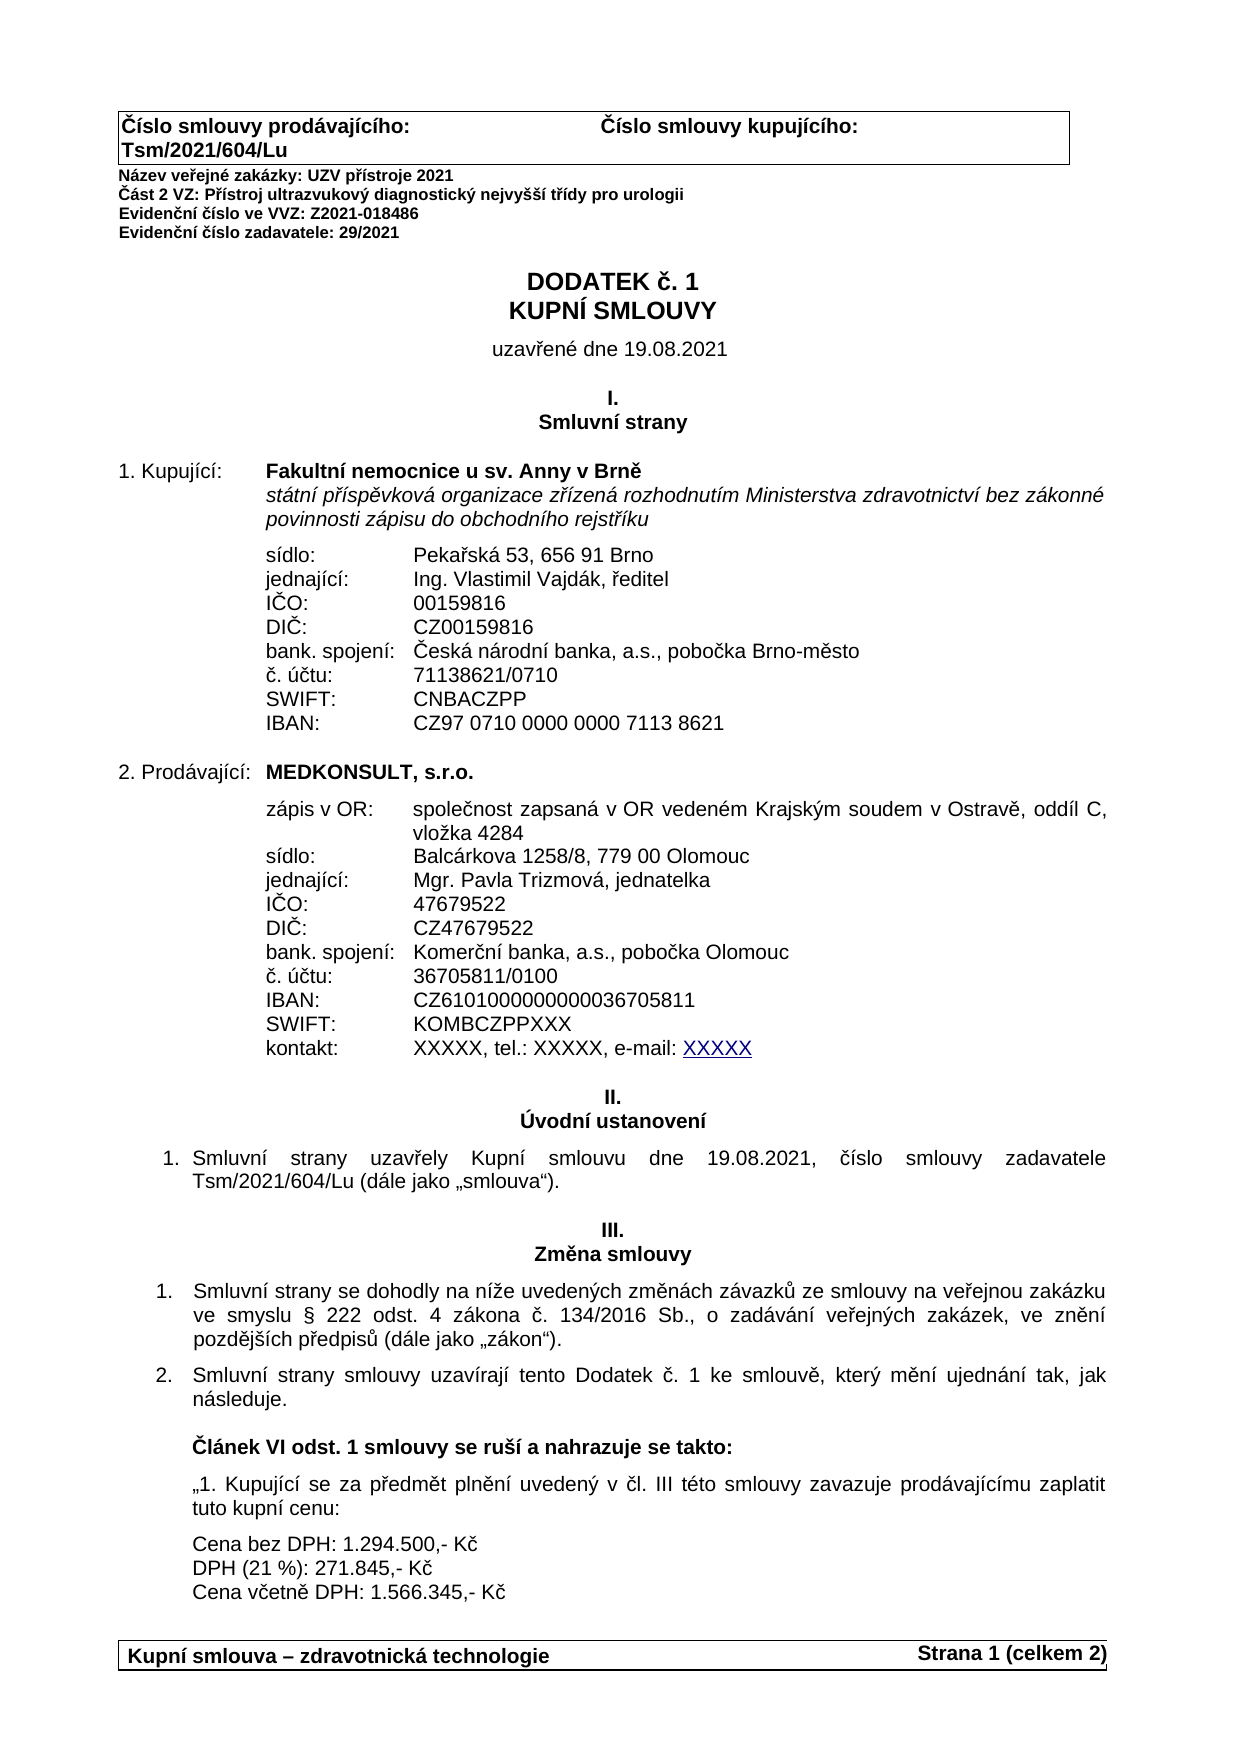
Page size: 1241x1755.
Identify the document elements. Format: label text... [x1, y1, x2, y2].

text bank. spojení: Komerční banka, a.s., pobočka Olomouc [192, 940, 1107, 964]
text jednající: Mgr. Pavla Trizmová, jednatelka [192, 868, 1107, 892]
text uzavřené dne 19.08.2021 [118, 337, 1107, 361]
text DIČ: CZ00159816 [192, 615, 1107, 639]
text 1. Smluvní strany uzavřely Kupní smlouvu dne 19.08.2021, číslo smlouvy zadavatele Tsm/2021/604/Lu (dále jako „smlouva“). [162, 1145, 1107, 1193]
text I. [118, 386, 1107, 410]
text DPH (21 %): 271.845,- Kč [192, 1556, 1107, 1580]
list Smluvní strany smlouvy uzavírají tento Dodatek č. 1 ke smlouvě, který mění ujednání tak, jak následuje. [155, 1363, 1107, 1411]
text státní příspěvková organizace zřízená rozhodnutím Ministerstva zdravotnictví bez zákonné povinnosti zápisu do obchodního rejstříku [266, 483, 1107, 531]
text Část 2 VZ: Přístroj ultrazvukový diagnostický nejvyšší třídy pro urologii [118, 184, 1107, 204]
text DODATEK č. 1 [118, 267, 1107, 296]
text III. [118, 1218, 1107, 1242]
text Název veřejné zakázky: UZV přístroje 2021 [118, 165, 1107, 184]
text KUPNÍ SMLOUVY [118, 296, 1107, 324]
text „1. Kupující se za předmět plnění uvedený v čl. III této smlouvy zavazuje prodávajícímu zaplatit tuto kupní cenu: [192, 1471, 1107, 1519]
text IBAN: CZ97 0710 0000 0000 7113 8621 [192, 711, 1107, 735]
text Cena včetně DPH: 1.566.345,- Kč [192, 1580, 1107, 1604]
text DIČ: CZ47679522 [192, 916, 1107, 940]
subtitle Smluvní strany [118, 410, 1107, 434]
text IČO: 00159816 [192, 591, 1107, 615]
text jednající: Ing. Vlastimil Vajdák, ředitel [192, 567, 1107, 591]
text sídlo: Balcárkova 1258/8, 779 00 Olomouc [192, 844, 1107, 868]
text Číslo smlouvy prodávajícího: Číslo smlouvy kupujícího: Tsm/2021/604/Lu [119, 112, 1069, 164]
text Cena bez DPH: 1.294.500,- Kč [192, 1532, 1107, 1556]
text 2. Prodávající: MEDKONSULT, s.r.o. [118, 760, 1107, 784]
text Evidenční číslo zadavatele: 29/2021 [118, 223, 1107, 242]
text IBAN: CZ6101000000000036705811 [192, 988, 1107, 1012]
subtitle Změna smlouvy [118, 1242, 1107, 1266]
text II. [118, 1085, 1107, 1109]
text IČO: 47679522 [192, 892, 1107, 916]
text Úvodní ustanovení [118, 1109, 1107, 1133]
text SWIFT: CNBACZPP [192, 687, 1107, 711]
text Článek VI odst. 1 smlouvy se ruší a nahrazuje se takto: [156, 1435, 1107, 1459]
text č. účtu: 71138621/0710 [192, 663, 1107, 687]
text bank. spojení: Česká národní banka, a.s., pobočka Brno-město [192, 639, 1107, 663]
text kontakt: XXXXX, tel.: XXXXX, e-mail: XXXXX [192, 1036, 1107, 1060]
text zápis v OR: společnost zapsaná v OR vedeném Krajským soudem v Ostravě, oddíl C, vložka 4284 [266, 796, 1107, 844]
text 1. Kupující: Fakultní nemocnice u sv. Anny v Brně [118, 459, 1107, 483]
text sídlo: Pekařská 53, 656 91 Brno [192, 543, 1107, 567]
text Evidenční číslo ve VVZ: Z2021-018486 [118, 204, 1107, 223]
text č. účtu: 36705811/0100 [192, 964, 1107, 988]
list Smluvní strany se dohodly na níže uvedených změnách závazků ze smlouvy na veřejnou zakázku ve smyslu § 222 odst. 4 zákona č. 134/2016 Sb., o zadávání veřejných zakázek, ve znění pozdějších předpisů (dále jako „zákon“). [156, 1279, 1107, 1351]
text SWIFT: KOMBCZPPXXX [192, 1012, 1107, 1036]
